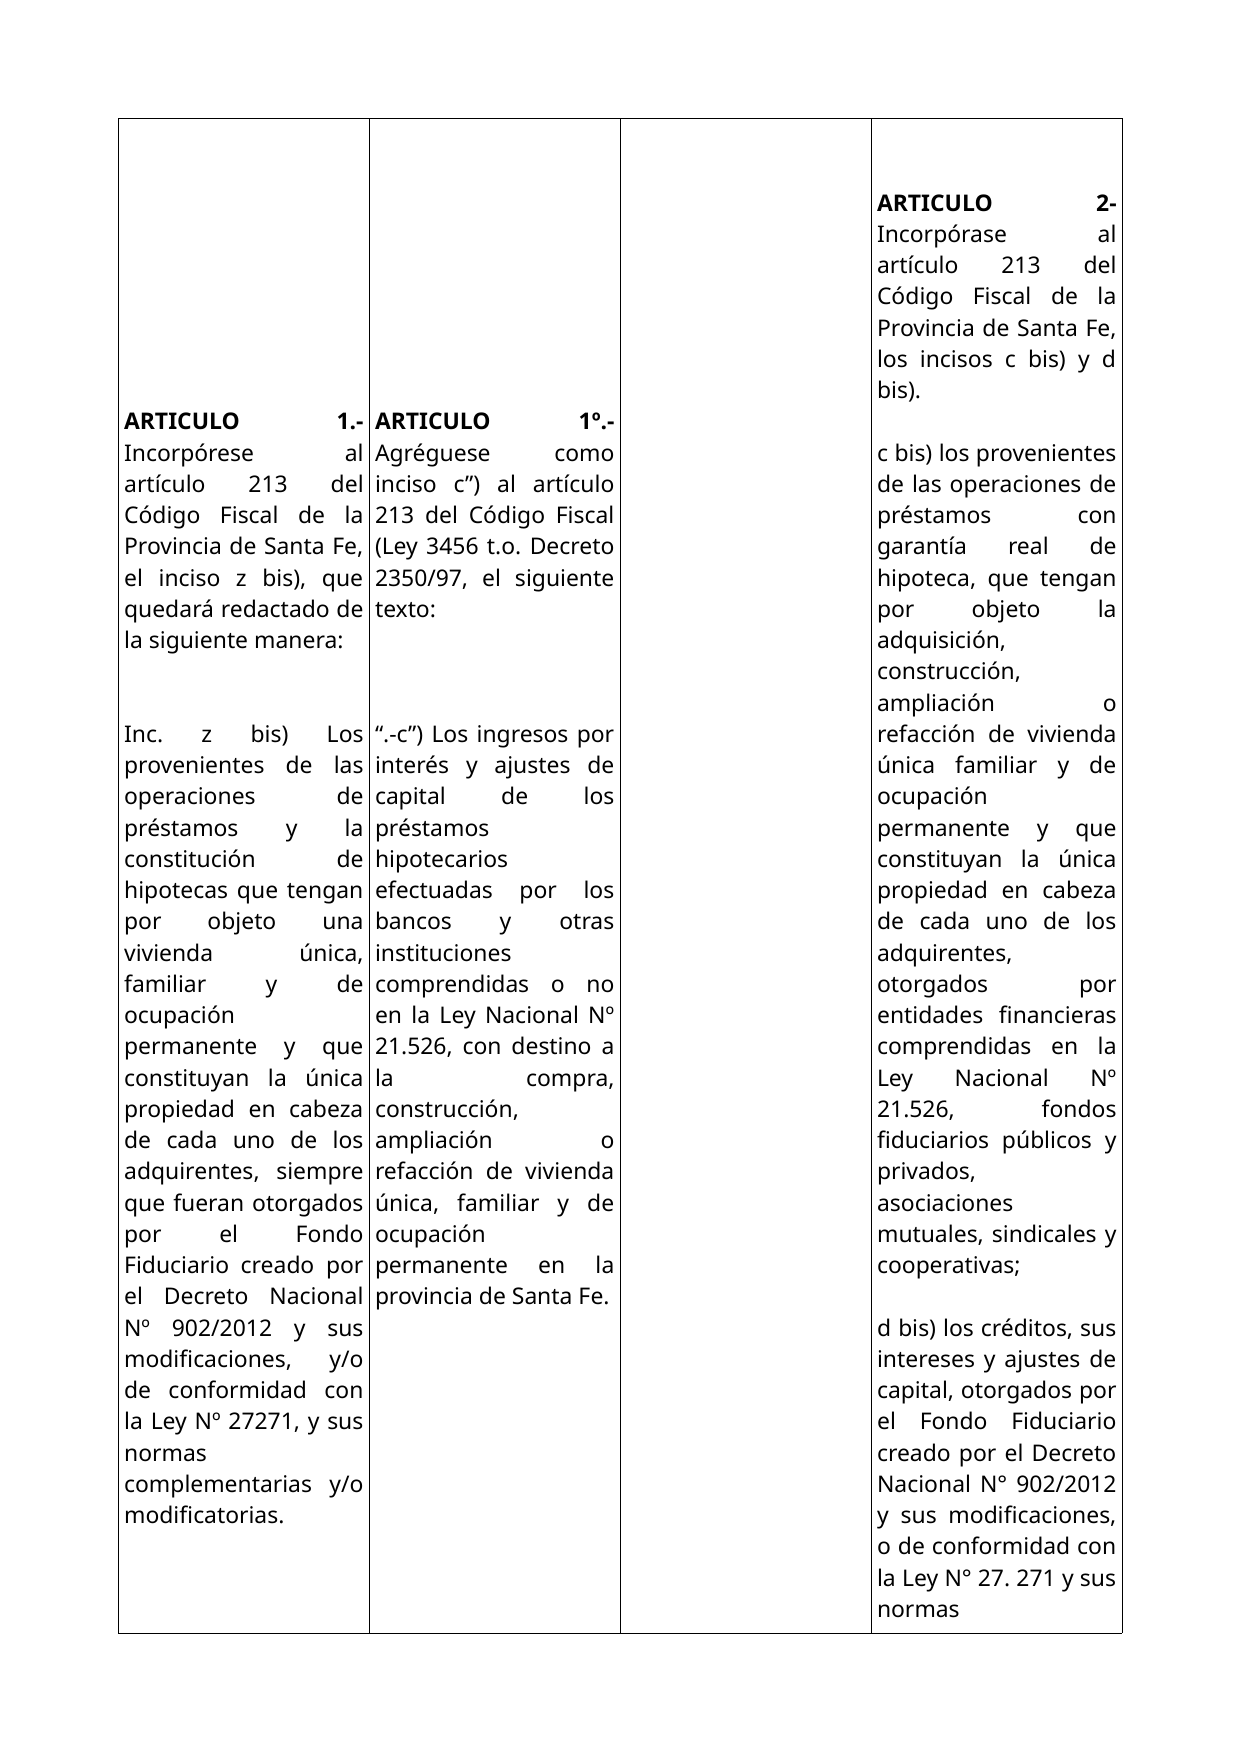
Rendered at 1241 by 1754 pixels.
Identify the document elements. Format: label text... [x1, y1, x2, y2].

table_cell ARTICULO 2- Incorpórase al artículo 213 del Código Fiscal de la Provincia de Santa Fe, los incisos c bis) y d bis). c bis) los provenientes de las operaciones de préstamos con garantía real de hipoteca, que tengan por objeto la adquisición, construcción, ampliación o refacción de vivienda única familiar y de ocupación permanente y que constituyan la única propiedad en cabeza de cada uno de los adquirentes, otorgados por entidades financieras comprendidas en la Ley Nacional Nº 21.526, fondos fiduciarios públicos y privados, asociaciones mutuales, sindicales y cooperativas; d bis) los créditos, sus intereses y ajustes de capital, otorgados por el Fondo Fiduciario creado por el Decreto Nacional N° 902/2012 y sus modificaciones, o de conformidad con la Ley N° 27. 271 y sus normas [872, 119, 1122, 1632]
table_cell ARTICULO 1º.- Agréguese como inciso c”) al artículo 213 del Código Fiscal (Ley 3456 t.o. Decreto 2350/97, el siguiente texto: “.-c”) Los ingresos por interés y ajustes de capital de los préstamos hipotecarios efectuadas por los bancos y otras instituciones comprendidas o no en la Ley Nacional Nº 21.526, con destino a la compra, construcción, ampliación o refacción de vivienda única, familiar y de ocupación permanente en la provincia de Santa Fe. [370, 119, 620, 1632]
table_cell [621, 119, 871, 1632]
table_cell ARTICULO 1.- Incorpórese al artículo 213 del Código Fiscal de la Provincia de Santa Fe, el inciso z bis), que quedará redactado de la siguiente manera: Inc. z bis) Los provenientes de las operaciones de préstamos y la constitución de hipotecas que tengan por objeto una vivienda única, familiar y de ocupación permanente y que constituyan la única propiedad en cabeza de cada uno de los adquirentes, siempre que fueran otorgados por el Fondo Fiduciario creado por el Decreto Nacional Nº 902/2012 y sus modificaciones, y/o de conformidad con la Ley Nº 27271, y sus normas complementarias y/o modificatorias. [119, 119, 369, 1632]
